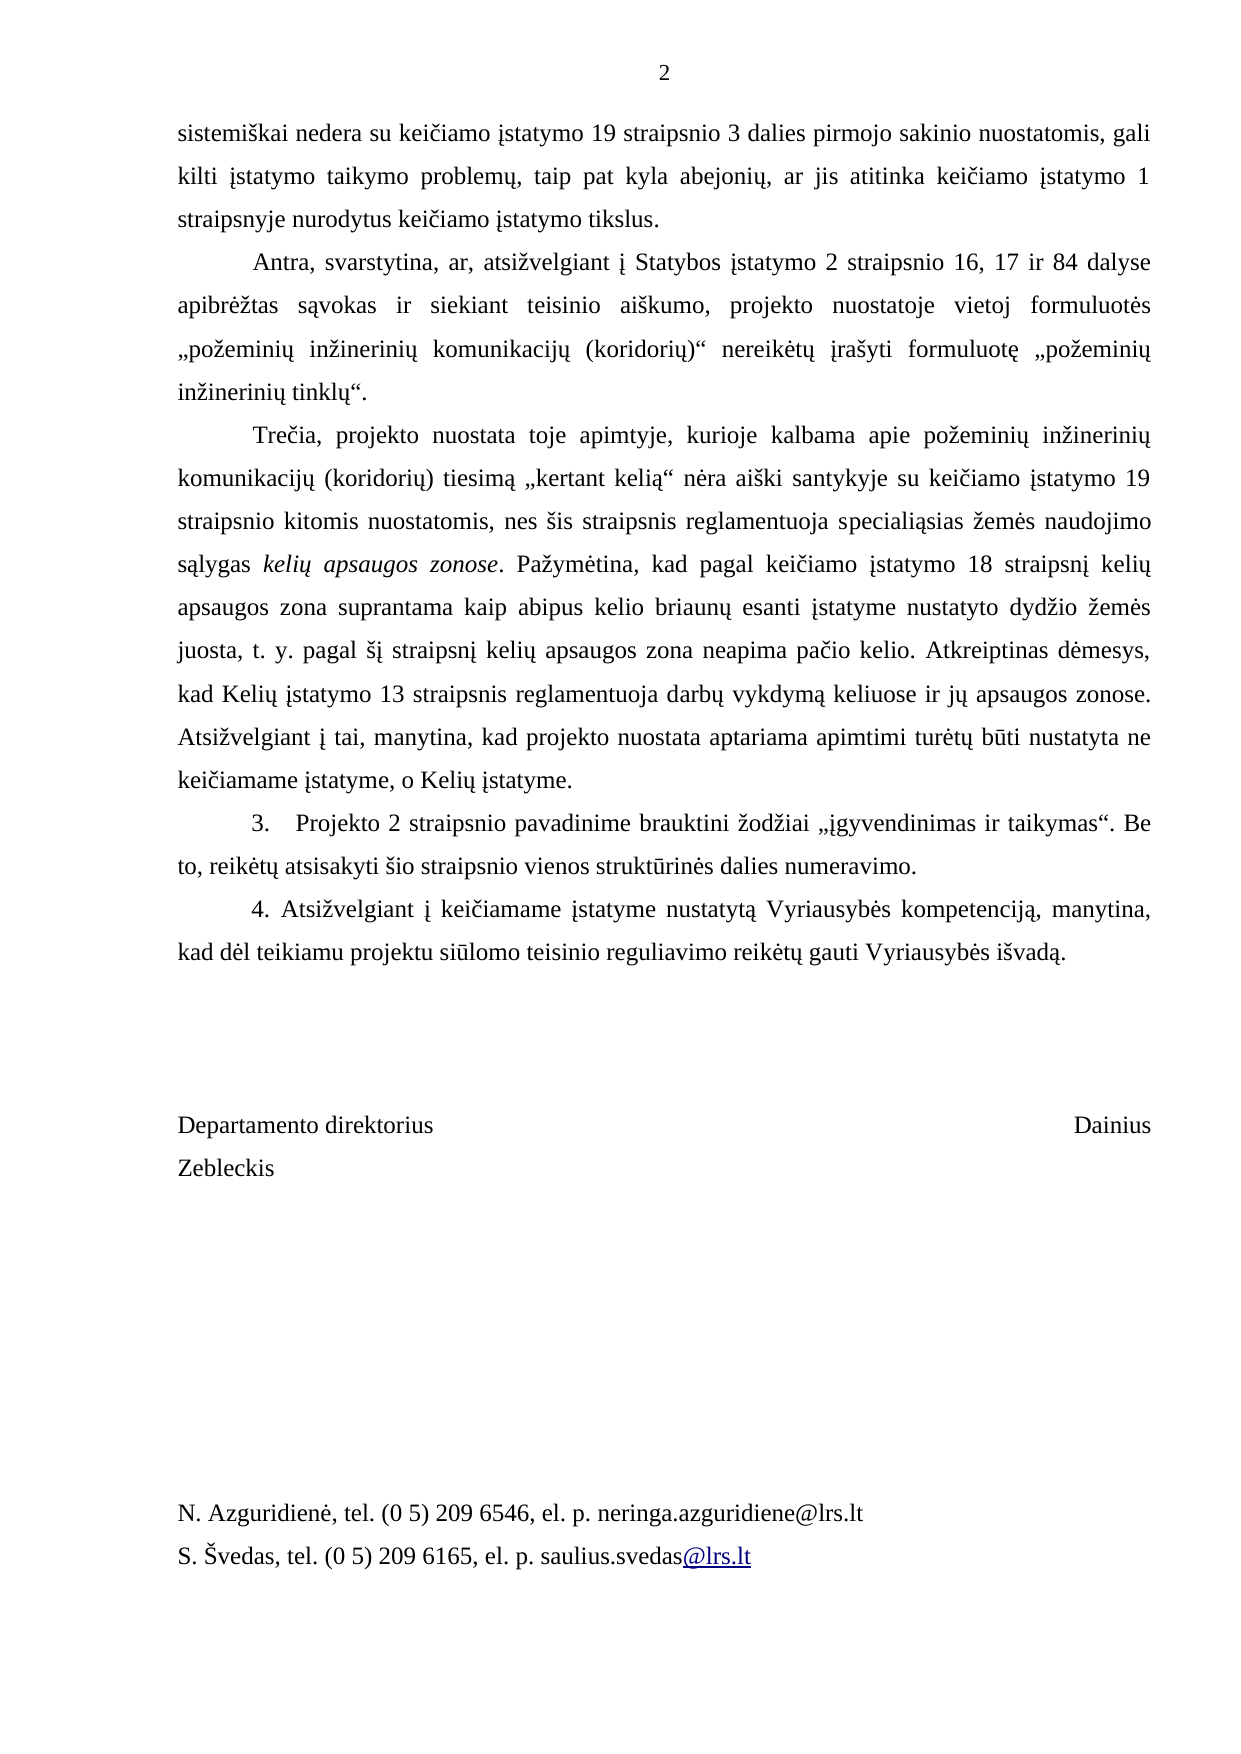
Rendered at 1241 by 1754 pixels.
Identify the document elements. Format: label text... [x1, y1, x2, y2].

text S. Švedas, tel. (0 5) 209 6165, el. p. saulius.svedas@lrs.lt [177, 1541, 1152, 1570]
text Departamento direktorius Dainius Zebleckis [177, 1110, 1152, 1182]
list Atsižvelgiant į keičiamame įstatyme nustatytą Vyriausybės kompetenciją, manytina, kad dėl teikiamu projektu siūlomo teisinio reguliavimo reikėtų gauti Vyriausybės išvadą. [177, 894, 1152, 966]
text N. Azguridienė, tel. (0 5) 209 6546, el. p. neringa.azguridiene@lrs.lt [177, 1498, 1152, 1527]
list sistemiškai nedera su keičiamo įstatymo 19 straipsnio 3 dalies pirmojo sakinio nuostatomis, gali kilti įstatymo taikymo problemų, taip pat kyla abejonių, ar jis atitinka keičiamo įstatymo 1 straipsnyje nurodytus keičiamo įstatymo tikslus. [177, 118, 1152, 233]
list Antra, svarstytina, ar, atsižvelgiant į Statybos įstatymo 2 straipsnio 16, 17 ir 84 dalyse apibrėžtas sąvokas ir siekiant teisinio aiškumo, projekto nuostatoje vietoj formuluotės „požeminių inžinerinių komunikacijų (koridorių)“ nereikėtų įrašyti formuluotę „požeminių inžinerinių tinklų“. [177, 247, 1152, 406]
list Trečia, projekto nuostata toje apimtyje, kurioje kalbama apie požeminių inžinerinių komunikacijų (koridorių) tiesimą „kertant kelią“ nėra aiški santykyje su keičiamo įstatymo 19 straipsnio kitomis nuostatomis, nes šis straipsnis reglamentuoja specialiąsias žemės naudojimo sąlygas kelių apsaugos zonose. Pažymėtina, kad pagal keičiamo įstatymo 18 straipsnį kelių apsaugos zona suprantama kaip abipus kelio briaunų esanti įstatyme nustatyto dydžio žemės juosta, t. y. pagal šį straipsnį kelių apsaugos zona neapima pačio kelio. Atkreiptinas dėmesys, kad Kelių įstatymo 13 straipsnis reglamentuoja darbų vykdymą keliuose ir jų apsaugos zonose. Atsižvelgiant į tai, manytina, kad projekto nuostata aptariama apimtimi turėtų būti nustatyta ne keičiamame įstatyme, o Kelių įstatyme. [177, 420, 1152, 794]
list Projekto 2 straipsnio pavadinime brauktini žodžiai „įgyvendinimas ir taikymas“. Be to, reikėtų atsisakyti šio straipsnio vienos struktūrinės dalies numeravimo. [177, 808, 1152, 880]
